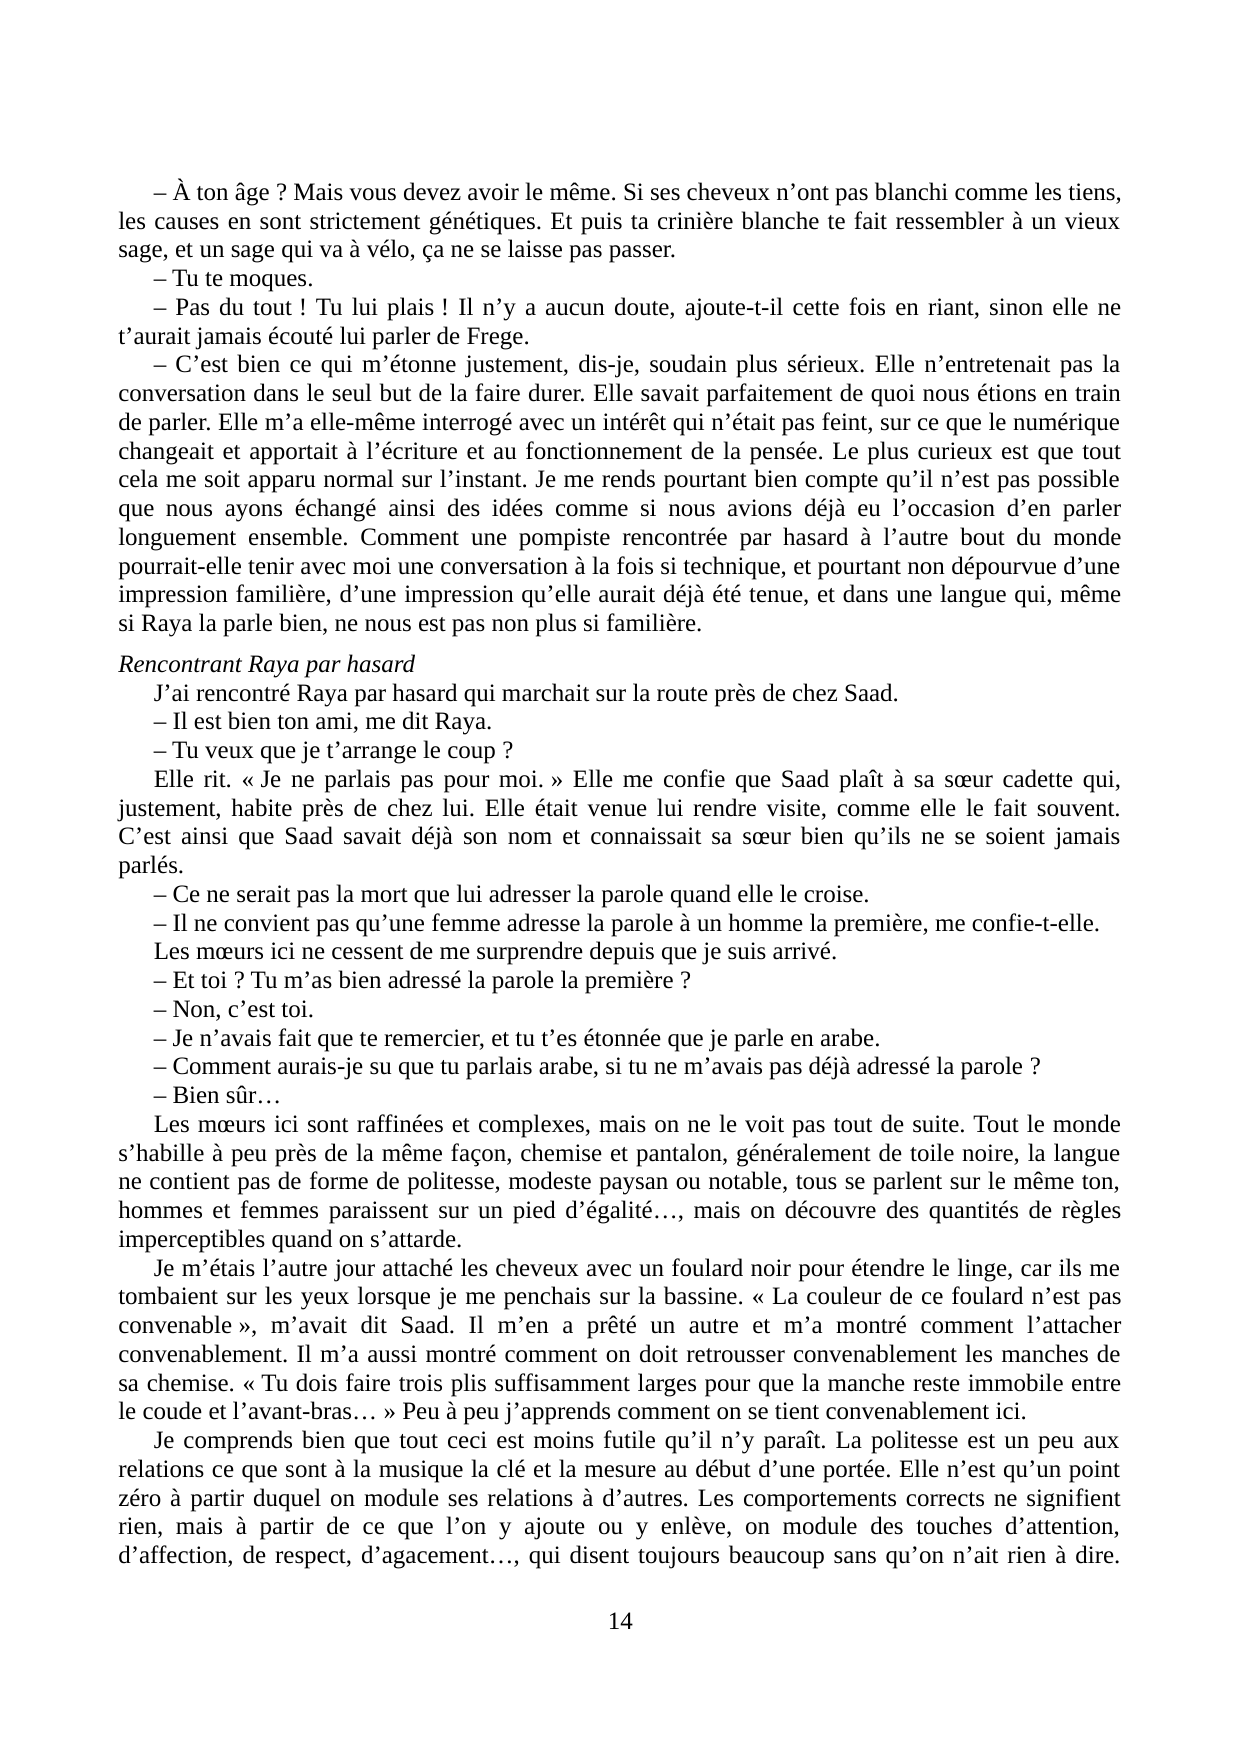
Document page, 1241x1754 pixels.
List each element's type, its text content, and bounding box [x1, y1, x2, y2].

subtitle Rencontrant Raya par hasard [118, 649, 1122, 678]
text – Il est bien ton ami, me dit Raya. [118, 706, 1122, 735]
text – À ton âge ? Mais vous devez avoir le même. Si ses cheveux n’ont pas blanchi comme les tiens, les causes en sont strictement génétiques. Et puis ta crinière blanche te fait ressembler à un vieux sage, et un sage qui va à vélo, ça ne se laisse pas passer. [118, 177, 1122, 263]
text – Comment aurais-je su que tu parlais arabe, si tu ne m’avais pas déjà adressé la parole ? [118, 1051, 1122, 1080]
text Les mœurs ici ne cessent de me surprendre depuis que je suis arrivé. [118, 936, 1122, 965]
text Elle rit. « Je ne parlais pas pour moi. » Elle me confie que Saad plaît à sa sœur cadette qui, justement, habite près de chez lui. Elle était venue lui rendre visite, comme elle le fait souvent. C’est ainsi que Saad savait déjà son nom et connaissait sa sœur bien qu’ils ne se soient jamais parlés. [118, 764, 1122, 879]
text – Tu veux que je t’arrange le coup ? [118, 735, 1122, 764]
text – Pas du tout ! Tu lui plais ! Il n’y a aucun doute, ajoute-t-il cette fois en riant, sinon elle ne t’aurait jamais écouté lui parler de Frege. [118, 292, 1122, 349]
text – Bien sûr… [118, 1080, 1122, 1109]
text – Tu te moques. [118, 263, 1122, 292]
text – Il ne convient pas qu’une femme adresse la parole à un homme la première, me confie-t-elle. [118, 908, 1122, 936]
text – Non, c’est toi. [118, 994, 1122, 1023]
text Je m’étais l’autre jour attaché les cheveux avec un foulard noir pour étendre le linge, car ils me tombaient sur les yeux lorsque je me penchais sur la bassine. « La couleur de ce foulard n’est pas convenable », m’avait dit Saad. Il m’en a prêté un autre et m’a montré comment l’attacher convenablement. Il m’a aussi montré comment on doit retrousser convenablement les manches de sa chemise. « Tu dois faire trois plis suffisamment larges pour que la manche reste immobile entre le coude et l’avant-bras… » Peu à peu j’apprends comment on se tient convenablement ici. [118, 1253, 1122, 1425]
text – Ce ne serait pas la mort que lui adresser la parole quand elle le croise. [118, 879, 1122, 908]
text Je comprends bien que tout ceci est moins futile qu’il n’y paraît. La politesse est un peu aux relations ce que sont à la musique la clé et la mesure au début d’une portée. Elle n’est qu’un point zéro à partir duquel on module ses relations à d’autres. Les comportements corrects ne signifient rien, mais à partir de ce que l’on y ajoute ou y enlève, on module des touches d’attention, d’affection, de respect, d’agacement…, qui disent toujours beaucoup sans qu’on n’ait rien à dire. [118, 1425, 1122, 1569]
text – C’est bien ce qui m’étonne justement, dis-je, soudain plus sérieux. Elle n’entretenait pas la conversation dans le seul but de la faire durer. Elle savait parfaitement de quoi nous étions en train de parler. Elle m’a elle-même interrogé avec un intérêt qui n’était pas feint, sur ce que le numérique changeait et apportait à l’écriture et au fonctionnement de la pensée. Le plus curieux est que tout cela me soit apparu normal sur l’instant. Je me rends pourtant bien compte qu’il n’est pas possible que nous ayons échangé ainsi des idées comme si nous avions déjà eu l’occasion d’en parler longuement ensemble. Comment une pompiste rencontrée par hasard à l’autre bout du monde pourrait-elle tenir avec moi une conversation à la fois si technique, et pourtant non dépourvue d’une impression familière, d’une impression qu’elle aurait déjà été tenue, et dans une langue qui, même si Raya la parle bien, ne nous est pas non plus si familière. [118, 349, 1122, 637]
text J’ai rencontré Raya par hasard qui marchait sur la route près de chez Saad. [118, 678, 1122, 706]
text Les mœurs ici sont raffinées et complexes, mais on ne le voit pas tout de suite. Tout le monde s’habille à peu près de la même façon, chemise et pantalon, généralement de toile noire, la langue ne contient pas de forme de politesse, modeste paysan ou notable, tous se parlent sur le même ton, hommes et femmes paraissent sur un pied d’égalité…, mais on découvre des quantités de règles imperceptibles quand on s’attarde. [118, 1109, 1122, 1253]
text – Et toi ? Tu m’as bien adressé la parole la première ? [118, 965, 1122, 994]
text – Je n’avais fait que te remercier, et tu t’es étonnée que je parle en arabe. [118, 1023, 1122, 1051]
